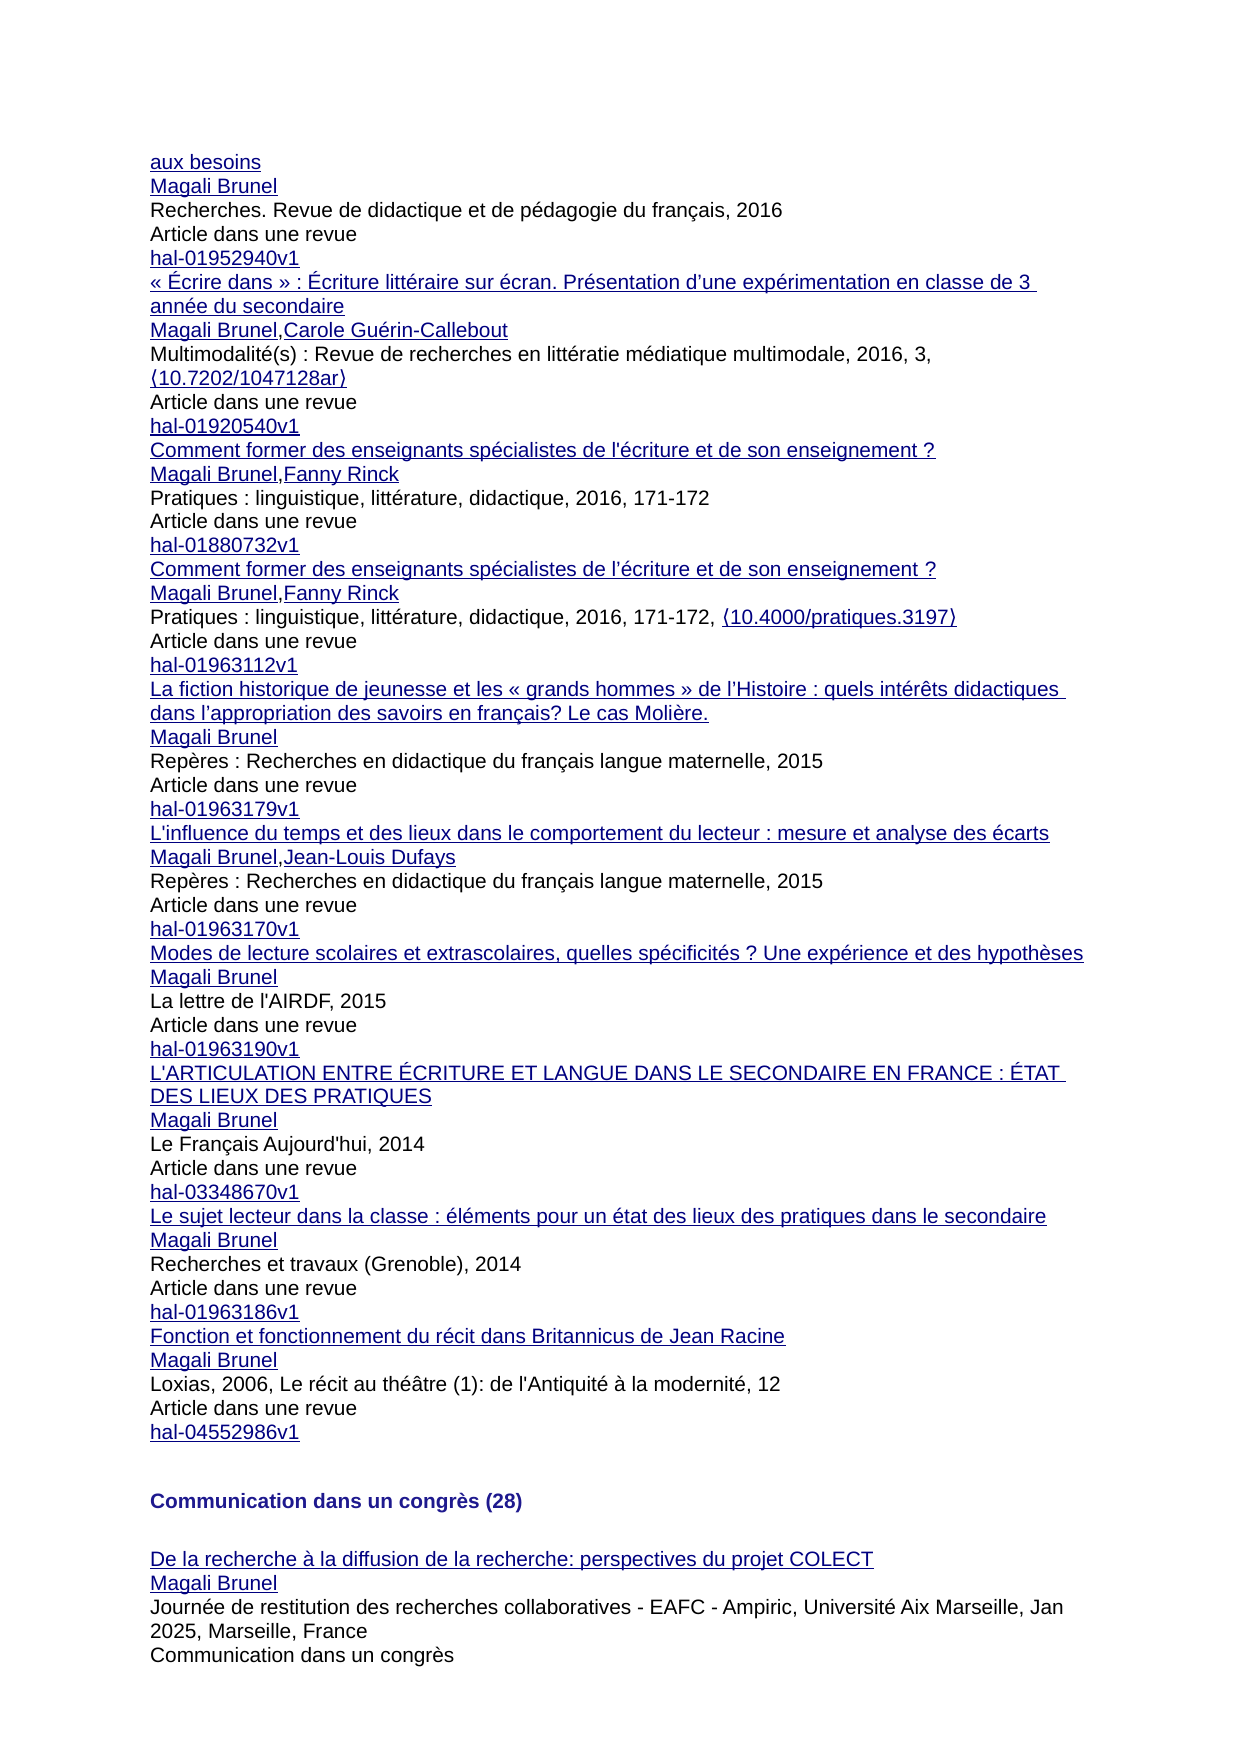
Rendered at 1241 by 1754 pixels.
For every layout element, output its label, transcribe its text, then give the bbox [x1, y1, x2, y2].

table_cell Comment former des enseignants spécialistes de l'écriture et de son enseignement ? Magali Brunel,Fanny Rinck Pratiques : linguistique, littérature, didactique, 2016, 171-172 Article dans une revue hal-01880732v1 [150, 438, 1090, 557]
table_cell L'ARTICULATION ENTRE ÉCRITURE ET LANGUE DANS LE SECONDAIRE EN FRANCE : ÉTAT DES LIEUX DES PRATIQUES Magali Brunel Le Français Aujourd'hui, 2014 Article dans une revue hal-03348670v1 [150, 1060, 1090, 1204]
table_cell Fonction et fonctionnement du récit dans Britannicus de Jean Racine Magali Brunel Loxias, 2006, Le récit au théâtre (1): de l'Antiquité à la modernité, 12 Article dans une revue hal-04552986v1 [150, 1324, 1090, 1444]
table_cell L'influence du temps et des lieux dans le comportement du lecteur : mesure et analyse des écarts Magali Brunel,Jean-Louis Dufays Repères : Recherches en didactique du français langue maternelle, 2015 Article dans une revue hal-01963170v1 [150, 821, 1090, 941]
table_cell aux besoins Magali Brunel Recherches. Revue de didactique et de pédagogie du français, 2016 Article dans une revue hal-01952940v1 [150, 150, 1090, 270]
table_header De la recherche à la diffusion de la recherche: perspectives du projet COLECT Magali Brunel Journée de restitution des recherches collaboratives - EAFC - Ampiric, Université Aix Marseille, Jan 2025, Marseille, France Communication dans un congrès [150, 1547, 1090, 1667]
table_cell Comment former des enseignants spécialistes de l’écriture et de son enseignement ? Magali Brunel,Fanny Rinck Pratiques : linguistique, littérature, didactique, 2016, 171-172, ⟨10.4000/pratiques.3197⟩ Article dans une revue hal-01963112v1 [150, 557, 1090, 677]
table_cell Modes de lecture scolaires et extrascolaires, quelles spécificités ? Une expérience et des hypothèses Magali Brunel La lettre de l'AIRDF, 2015 Article dans une revue hal-01963190v1 [150, 941, 1090, 1060]
subtitle Communication dans un congrès (28) [150, 1488, 1090, 1512]
table_cell Le sujet lecteur dans la classe : éléments pour un état des lieux des pratiques dans le secondaire Magali Brunel Recherches et travaux (Grenoble), 2014 Article dans une revue hal-01963186v1 [150, 1204, 1090, 1324]
table_cell La fiction historique de jeunesse et les « grands hommes » de l’Histoire : quels intérêts didactiques dans l’appropriation des savoirs en français? Le cas Molière. Magali Brunel Repères : Recherches en didactique du français langue maternelle, 2015 Article dans une revue hal-01963179v1 [150, 677, 1090, 821]
table_cell « Écrire dans » : Écriture littéraire sur écran. Présentation d’une expérimentation en classe de 3 année du secondaire Magali Brunel,Carole Guérin-Callebout Multimodalité(s) : Revue de recherches en littératie médiatique multimodale, 2016, 3, ⟨10.7202/1047128ar⟩ Article dans une revue hal-01920540v1 [150, 270, 1090, 437]
